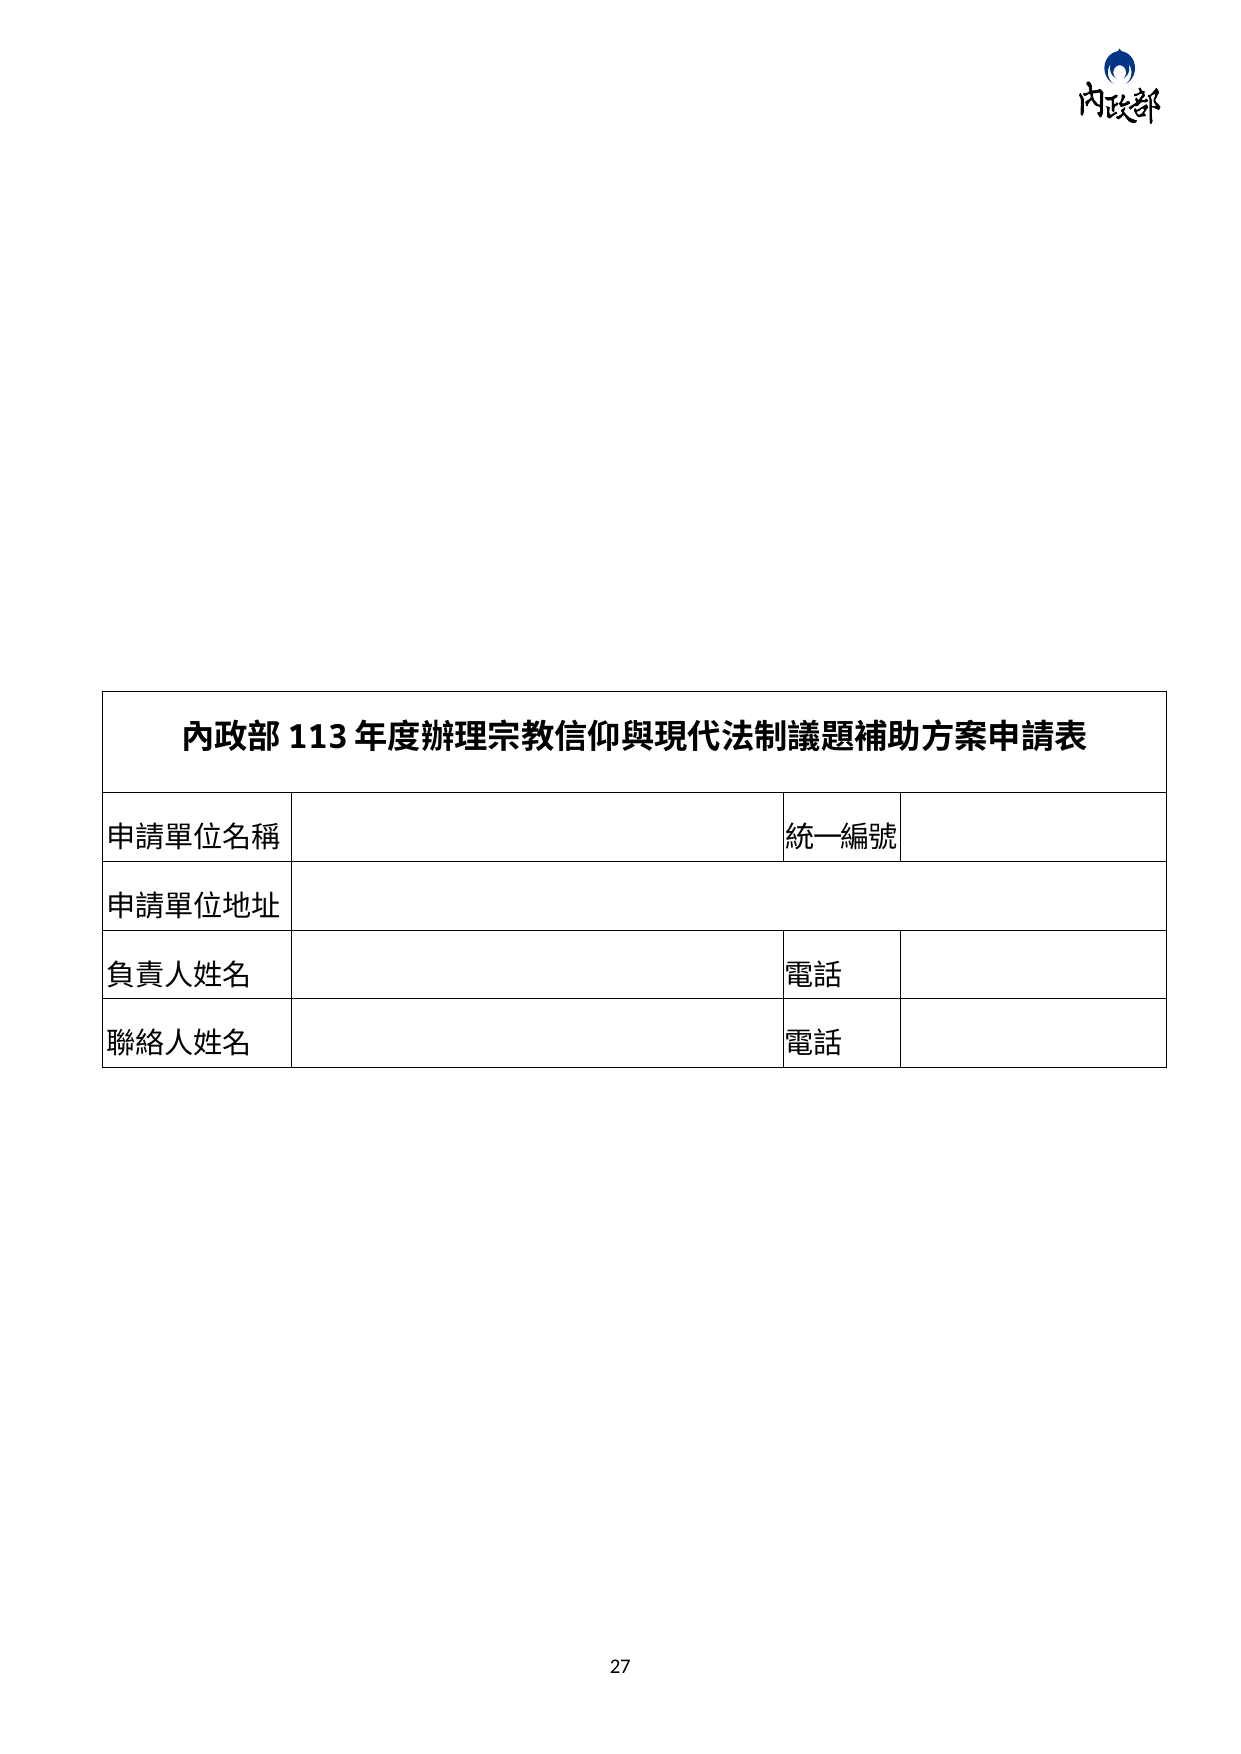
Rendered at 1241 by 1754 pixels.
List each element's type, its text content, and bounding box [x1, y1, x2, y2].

table_cell 電話 [784, 999, 900, 1067]
table_cell 申請單位地址 [103, 862, 291, 929]
table_cell [292, 793, 783, 861]
table_cell 統一編號 [784, 793, 900, 861]
table_cell [901, 999, 1166, 1067]
table_header 內政部113年度辦理宗教信仰與現代法制議題補助方案申請表 [103, 692, 1166, 792]
table_cell [292, 999, 783, 1067]
table_cell [292, 862, 1166, 929]
table_cell 電話 [784, 931, 900, 998]
table_cell 聯絡人姓名 [103, 999, 291, 1067]
table_cell 負責人姓名 [103, 931, 291, 998]
table_cell [901, 793, 1166, 861]
table_cell [292, 931, 783, 998]
table_cell 申請單位名稱 [103, 793, 291, 861]
table_cell [901, 931, 1166, 998]
